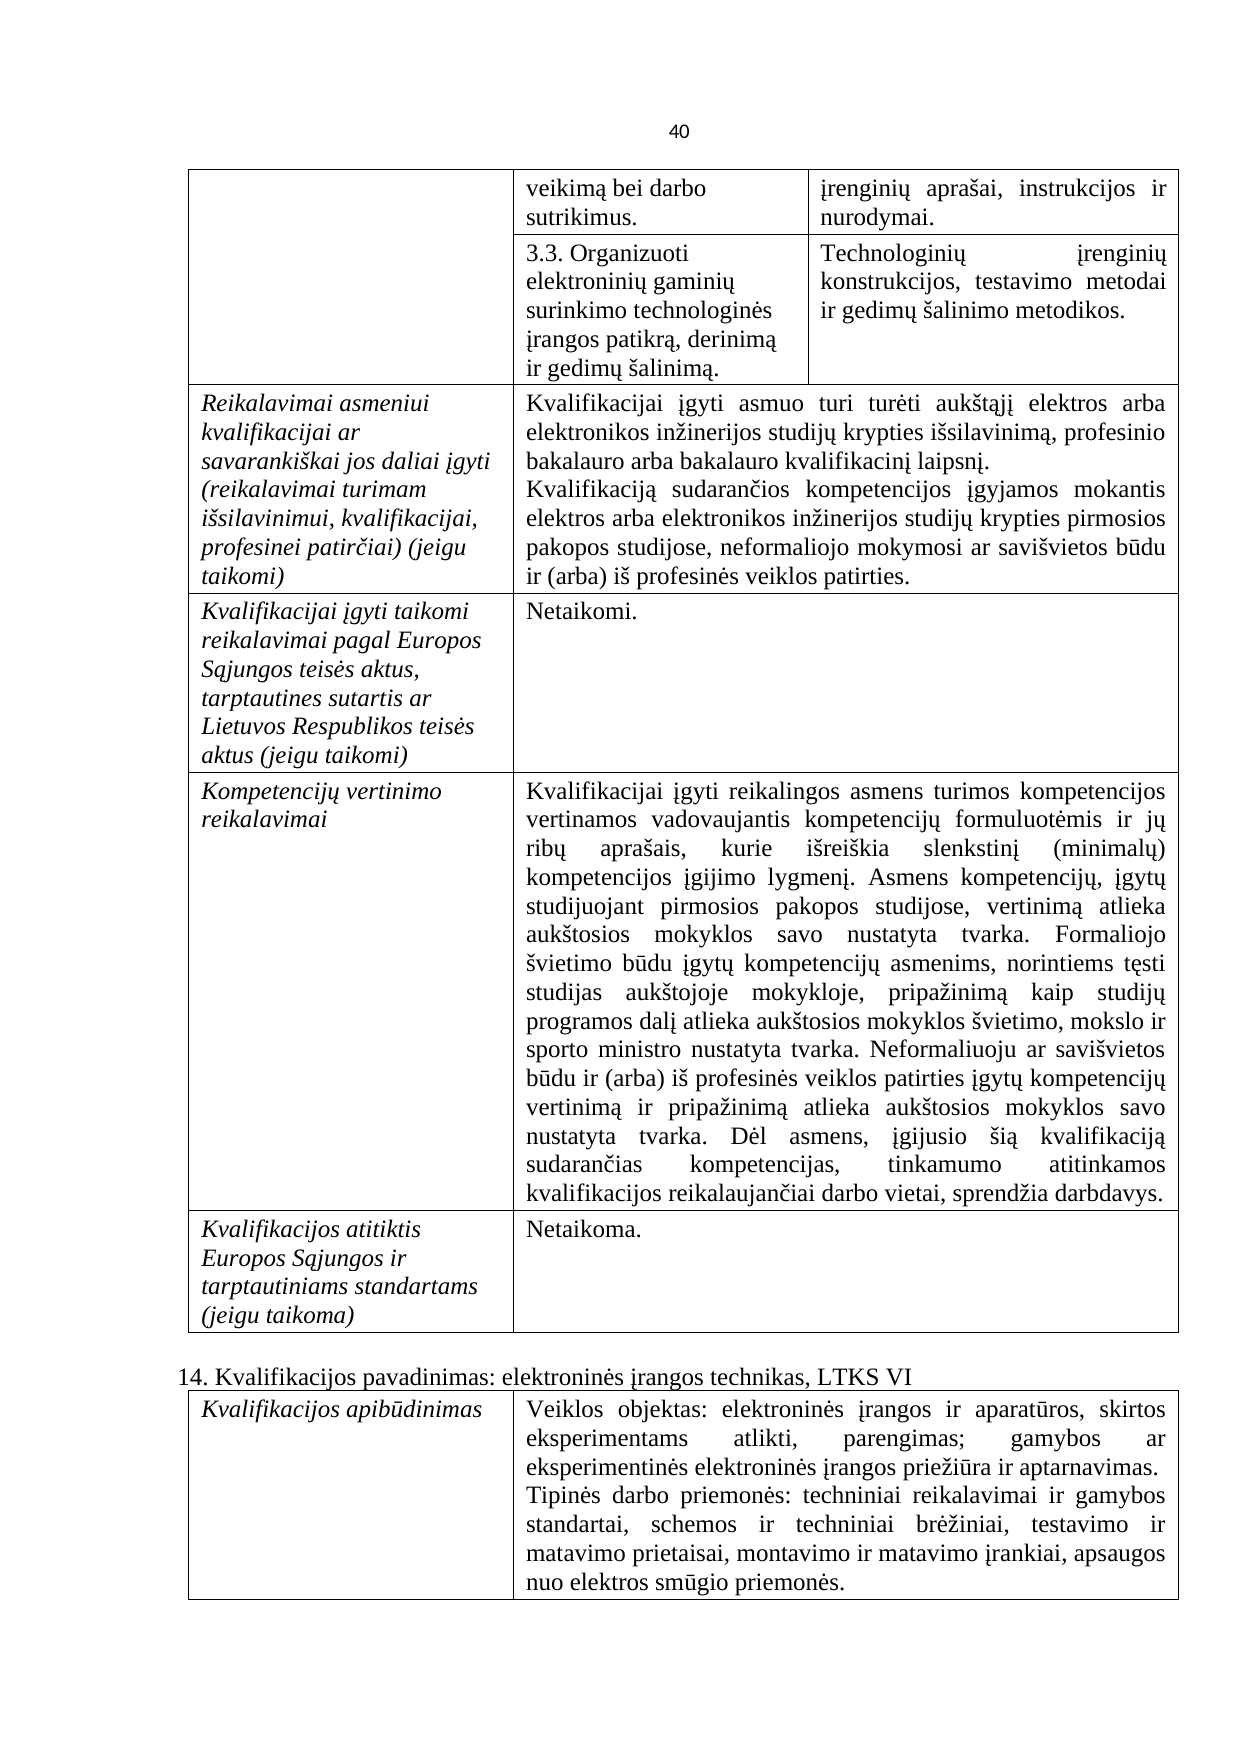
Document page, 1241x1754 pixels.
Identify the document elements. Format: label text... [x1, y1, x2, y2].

table_cell Kvalifikacijai įgyti asmuo turi turėti aukštąjį elektros arba elektronikos inžinerijos studijų krypties išsilavinimą, profesinio bakalauro arba bakalauro kvalifikacinį laipsnį. Kvalifikaciją sudarančios kompetencijos įgyjamos mokantis elektros arba elektronikos inžinerijos studijų krypties pirmosios pakopos studijose, neformaliojo mokymosi ar savišvietos būdu ir (arba) iš profesinės veiklos patirties. [514, 385, 1178, 592]
table_cell Kvalifikacijos atitiktis Europos Sąjungos ir tarptautiniams standartams (jeigu taikoma) [189, 1211, 513, 1332]
table_cell Reikalavimai asmeniui kvalifikacijai ar savarankiškai jos daliai įgyti (reikalavimai turimam išsilavinimui, kvalifikacijai, profesinei patirčiai) (jeigu taikomi) [189, 385, 513, 592]
table_cell 3.3. Organizuoti elektroninių gaminių surinkimo technologinės įrangos patikrą, derinimą ir gedimų šalinimą. [514, 235, 808, 384]
table_cell Kompetencijų vertinimo reikalavimai [189, 773, 513, 1210]
table_cell Technologinių įrenginių konstrukcijos, testavimo metodai ir gedimų šalinimo metodikos. [809, 235, 1178, 384]
table_header Kvalifikacijos apibūdinimas [189, 1391, 513, 1598]
table_cell [189, 170, 513, 384]
table_cell įrenginių aprašai, instrukcijos ir nurodymai. [809, 170, 1178, 234]
table_cell Netaikomi. [514, 594, 1178, 772]
table_cell veikimą bei darbo sutrikimus. [514, 170, 808, 234]
text 14. Kvalifikacijos pavadinimas: elektroninės įrangos technikas, LTKS VI [177, 1362, 1181, 1390]
table_cell Kvalifikacijai įgyti reikalingos asmens turimos kompetencijos vertinamos vadovaujantis kompetencijų formuluotėmis ir jų ribų aprašais, kurie išreiškia slenkstinį (minimalų) kompetencijos įgijimo lygmenį. Asmens kompetencijų, įgytų studijuojant pirmosios pakopos studijose, vertinimą atlieka aukštosios mokyklos savo nustatyta tvarka. Formaliojo švietimo būdu įgytų kompetencijų asmenims, norintiems tęsti studijas aukštojoje mokykloje, pripažinimą kaip studijų programos dalį atlieka aukštosios mokyklos švietimo, mokslo ir sporto ministro nustatyta tvarka. Neformaliuoju ar savišvietos būdu ir (arba) iš profesinės veiklos patirties įgytų kompetencijų vertinimą ir pripažinimą atlieka aukštosios mokyklos savo nustatyta tvarka. Dėl asmens, įgijusio šią kvalifikaciją sudarančias kompetencijas, tinkamumo atitinkamos kvalifikacijos reikalaujančiai darbo vietai, sprendžia darbdavys. [514, 773, 1178, 1210]
table_cell Netaikoma. [514, 1211, 1178, 1332]
table_cell Kvalifikacijai įgyti taikomi reikalavimai pagal Europos Sąjungos teisės aktus, tarptautines sutartis ar Lietuvos Respublikos teisės aktus (jeigu taikomi) [189, 594, 513, 772]
table_header Veiklos objektas: elektroninės įrangos ir aparatūros, skirtos eksperimentams atlikti, parengimas; gamybos ar eksperimentinės elektroninės įrangos priežiūra ir aptarnavimas. Tipinės darbo priemonės: techniniai reikalavimai ir gamybos standartai, schemos ir techniniai brėžiniai, testavimo ir matavimo prietaisai, montavimo ir matavimo įrankiai, apsaugos nuo elektros smūgio priemonės. [514, 1391, 1178, 1598]
